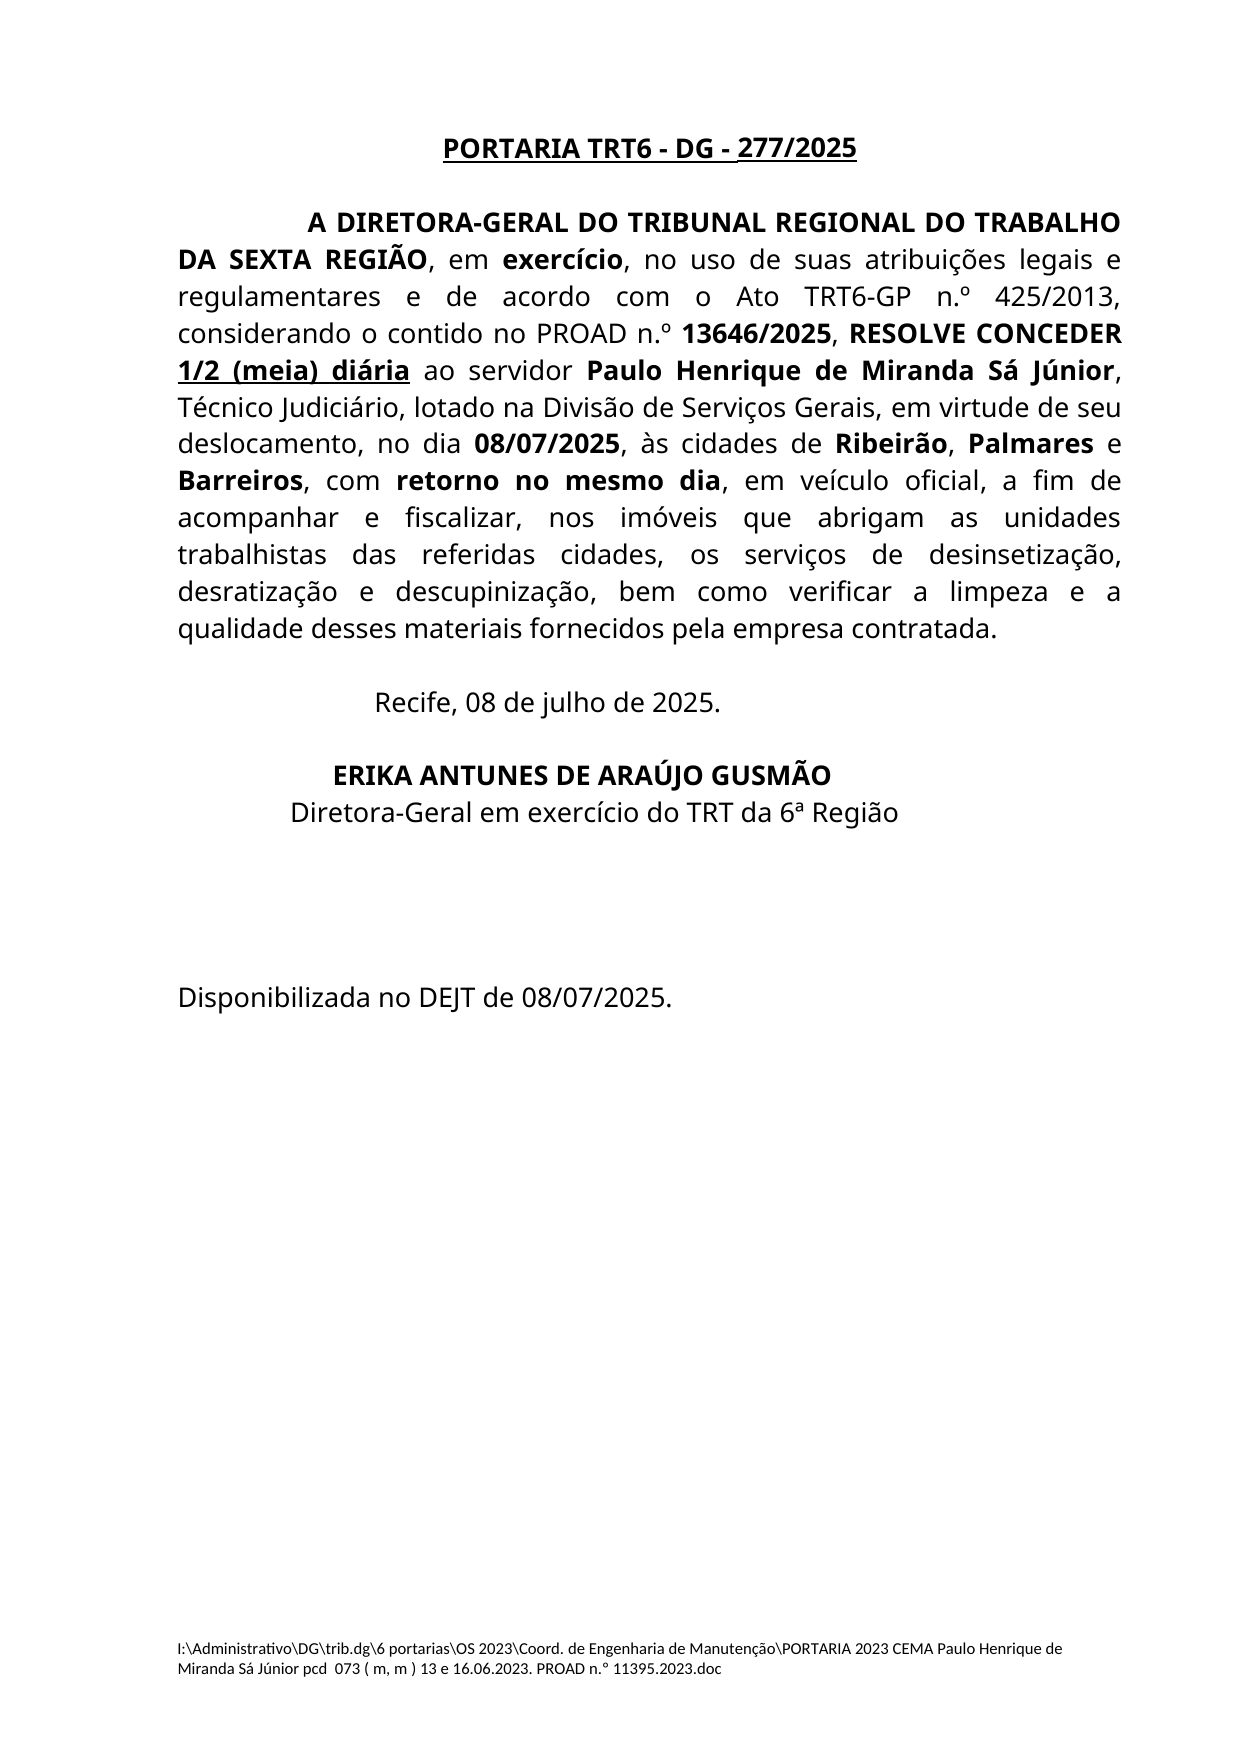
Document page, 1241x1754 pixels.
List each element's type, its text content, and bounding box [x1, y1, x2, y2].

text A DIRETORA-GERAL DO TRIBUNAL REGIONAL DO TRABALHO DA SEXTA REGIÃO, em exercício, no uso de suas atribuições legais e regulamentares e de acordo com o Ato TRT6-GP n.º 425/2013, considerando o contido no PROAD n.º 13646/2025, RESOLVE CONCEDER 1/2 (meia) diária ao servidor Paulo Henrique de Miranda Sá Júnior, Técnico Judiciário, lotado na Divisão de Serviços Gerais, em virtude de seu deslocamento, no dia 08/07/2025, às cidades de Ribeirão, Palmares e Barreiros, com retorno no mesmo dia, em veículo oficial, a fim de acompanhar e fiscalizar, nos imóveis que abrigam as unidades trabalhistas das referidas cidades, os serviços de desinsetização, desratização e descupinização, bem como verificar a limpeza e a qualidade desses materiais fornecidos pela empresa contratada. [177, 204, 1122, 646]
text Disponibilizada no DEJT de 08/07/2025. [177, 978, 1122, 1015]
text PORTARIA TRT6 - DG - 277/2025 [177, 129, 1122, 167]
text Diretora-Geral em exercício do TRT da 6ª Região [177, 794, 1122, 831]
text Recife, 08 de julho de 2025. [177, 683, 1122, 720]
text ERIKA ANTUNES DE ARAÚJO GUSMÃO [177, 757, 1122, 794]
